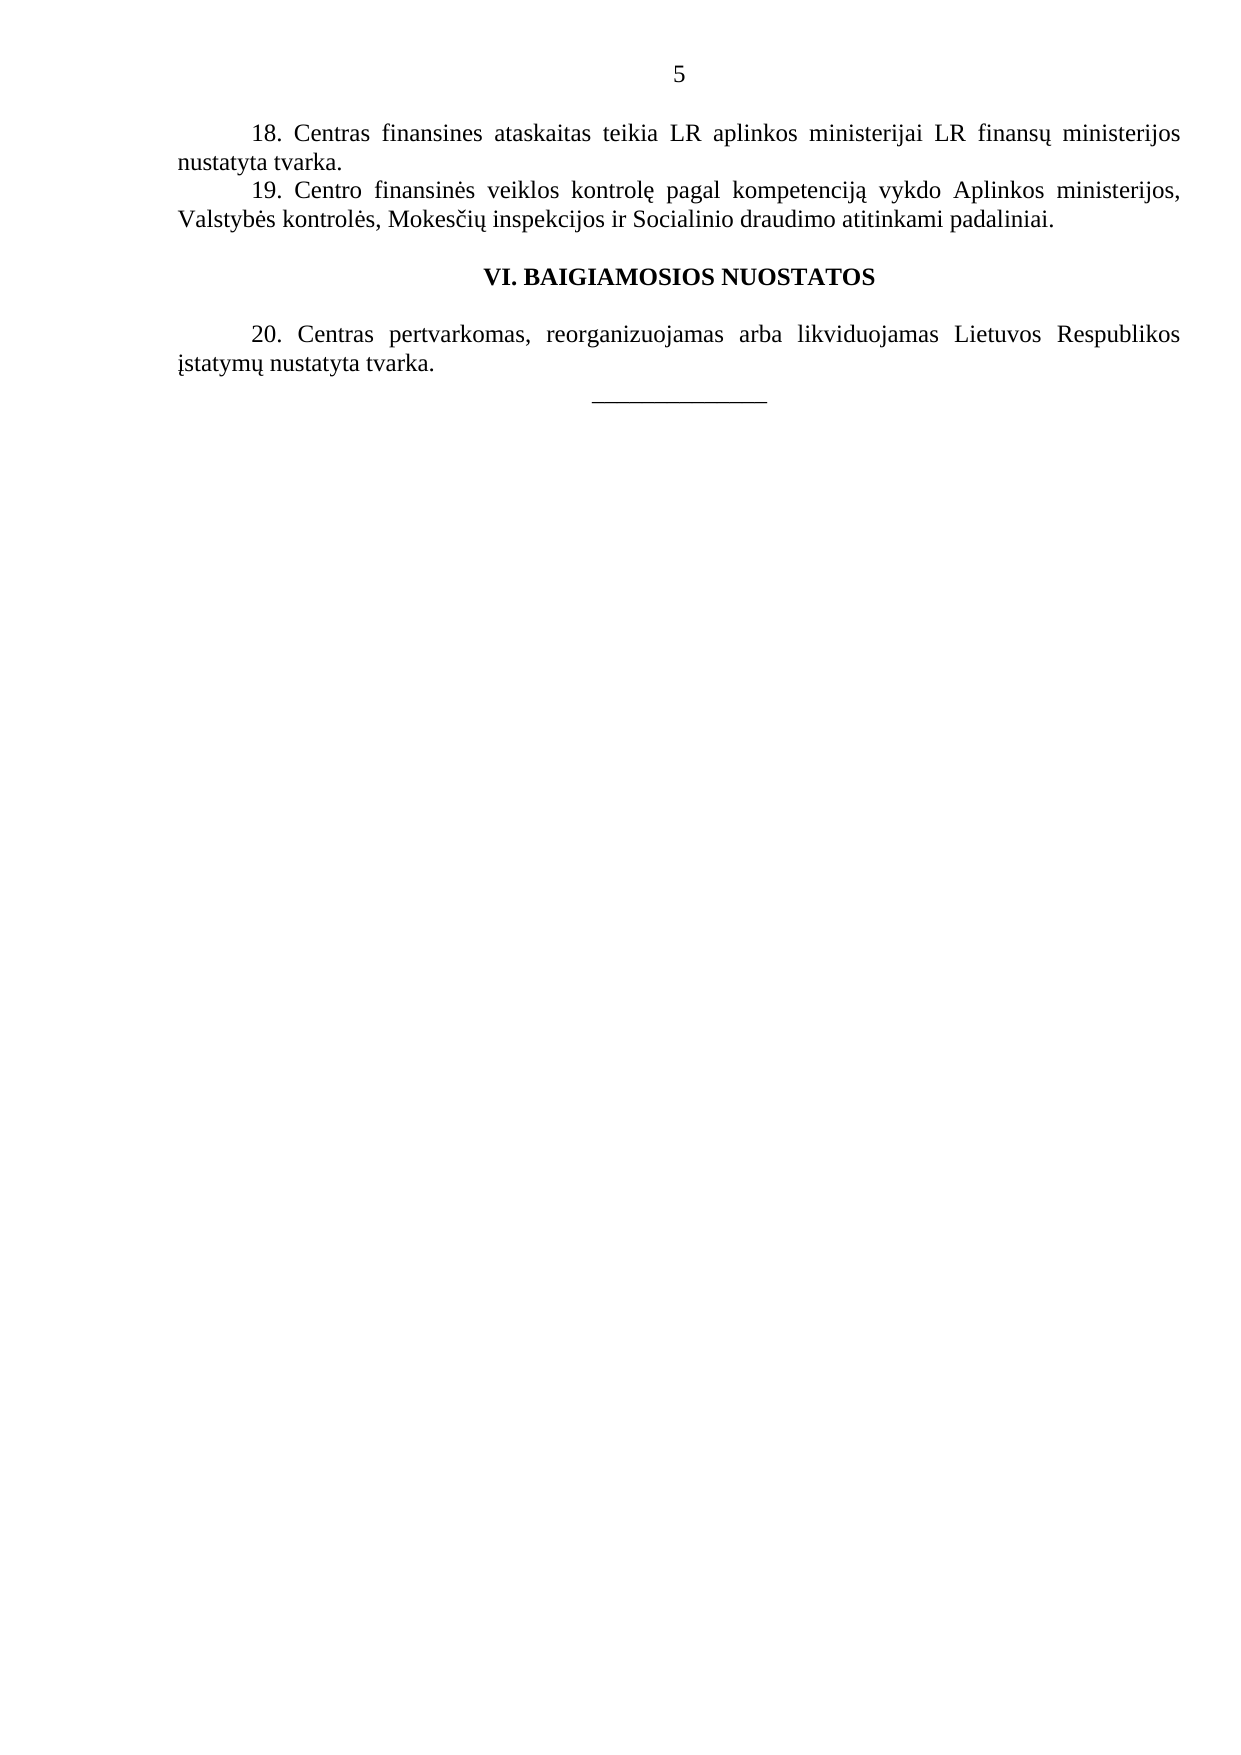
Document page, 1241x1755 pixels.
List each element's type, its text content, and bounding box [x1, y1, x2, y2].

text 20. Centras pertvarkomas, reorganizuojamas arba likviduojamas Lietuvos Respublikos įstatymų nustatyta tvarka. [177, 319, 1181, 377]
text 18. Centras finansines ataskaitas teikia LR aplinkos ministerijai LR finansų ministerijos nustatyta tvarka. [177, 118, 1181, 176]
text ______________ [177, 377, 1181, 406]
text 19. Centro finansinės veiklos kontrolę pagal kompetenciją vykdo Aplinkos ministerijos, Valstybės kontrolės, Mokesčių inspekcijos ir Socialinio draudimo atitinkami padaliniai. [177, 176, 1181, 233]
text VI. BAIGIAMOSIOS NUOSTATOS [177, 262, 1181, 291]
